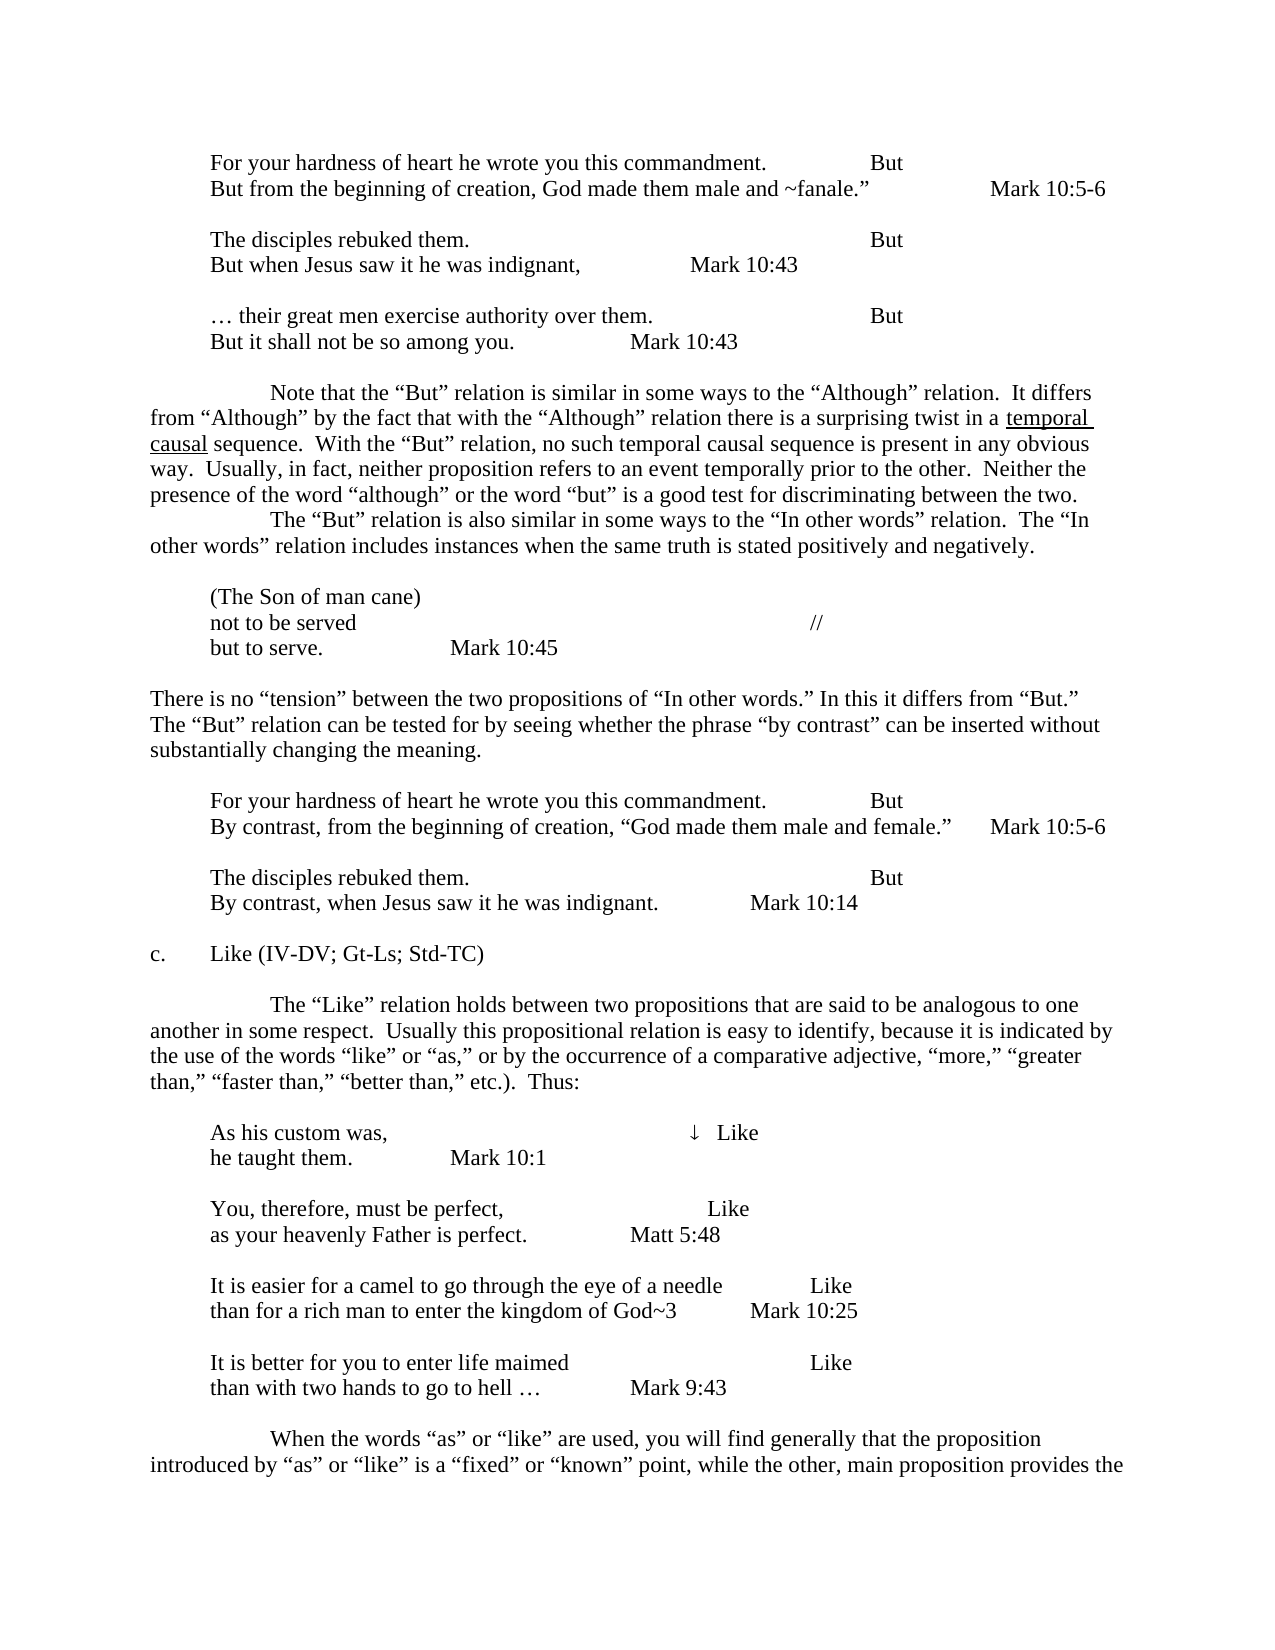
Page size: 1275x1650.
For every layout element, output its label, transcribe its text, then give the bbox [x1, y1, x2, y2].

text By contrast, from the beginning of creation, “God made them male and female.” Mark 10:5-6 [150, 813, 1125, 839]
text For your hardness of heart he wrote you this commandment. But [150, 150, 1125, 176]
text But when Jesus saw it he was indignant, Mark 10:43 [150, 252, 1125, 278]
text By contrast, when Jesus saw it he was indignant. Mark 10:14 [150, 890, 1125, 916]
text You, therefore, must be perfect, ­ Like [150, 1196, 1125, 1222]
text For your hardness of heart he wrote you this commandment. But [150, 788, 1125, 813]
text The “Like” relation holds between two propositions that are said to be analogous to one another in some respect. Usually this propositional relation is easy to identify, because it is indicated by the use of the words “like” or “as,” or by the occurrence of a comparative adjective, “more,” “greater than,” “faster than,” “better than,” etc.). Thus: [150, 992, 1125, 1094]
text It is easier for a camel to go through the eye of a needle Like [150, 1273, 1125, 1298]
text Note that the “But” relation is similar in some ways to the “Although” relation. It differs from “Although” by the fact that with the “Although” relation there is a surprising twist in a temporal causal sequence. With the “But” relation, no such temporal causal sequence is present in any obvious way. Usually, in fact, neither proposition refers to an event temporally prior to the other. Neither the presence of the word “although” or the word “but” is a good test for discriminating between the two. [150, 380, 1125, 507]
text The disciples rebuked them. But [150, 864, 1125, 890]
text There is no “tension” between the two propositions of “In other words.” In this it differs from “But.” [150, 686, 1125, 711]
text The “But” relation is also similar in some ways to the “In other words” relation. The “In other words” relation includes instances when the same truth is stated positively and negatively. [150, 507, 1125, 558]
text The disciples rebuked them. But [150, 227, 1125, 252]
text as your heavenly Father is perfect. Matt 5:48 [150, 1222, 1125, 1247]
text than for a rich man to enter the kingdom of God~3 Mark 10:25 [150, 1298, 1125, 1324]
text But from the beginning of creation, God made them male and ~fanale.” Mark 10:5-6 [150, 176, 1125, 201]
text But it shall not be so among you. Mark 10:43 [150, 329, 1125, 354]
text When the words “as” or “like” are used, you will find generally that the proposition introduced by “as” or “like” is a “fixed” or “known” point, while the other, main proposition provides the [150, 1426, 1125, 1477]
text (The Son of man cane) [150, 584, 1125, 609]
text but to serve. Mark 10:45 [150, 635, 1125, 660]
text The “But” relation can be tested for by seeing whether the phrase “by contrast” can be inserted without substantially changing the meaning. [150, 711, 1125, 762]
text not to be served // [150, 609, 1125, 635]
text c. Like (IV-DV; Gt-Ls; Std-TC) [150, 941, 1125, 967]
text It is better for you to enter life maimed Like [150, 1349, 1125, 1375]
text … their great men exercise authority over them. But [150, 303, 1125, 329]
text he taught them. Mark 10:1 [150, 1145, 1125, 1171]
text As his custom was, ¯ Like [150, 1120, 1125, 1145]
text than with two hands to go to hell … Mark 9:43 [150, 1375, 1125, 1401]
